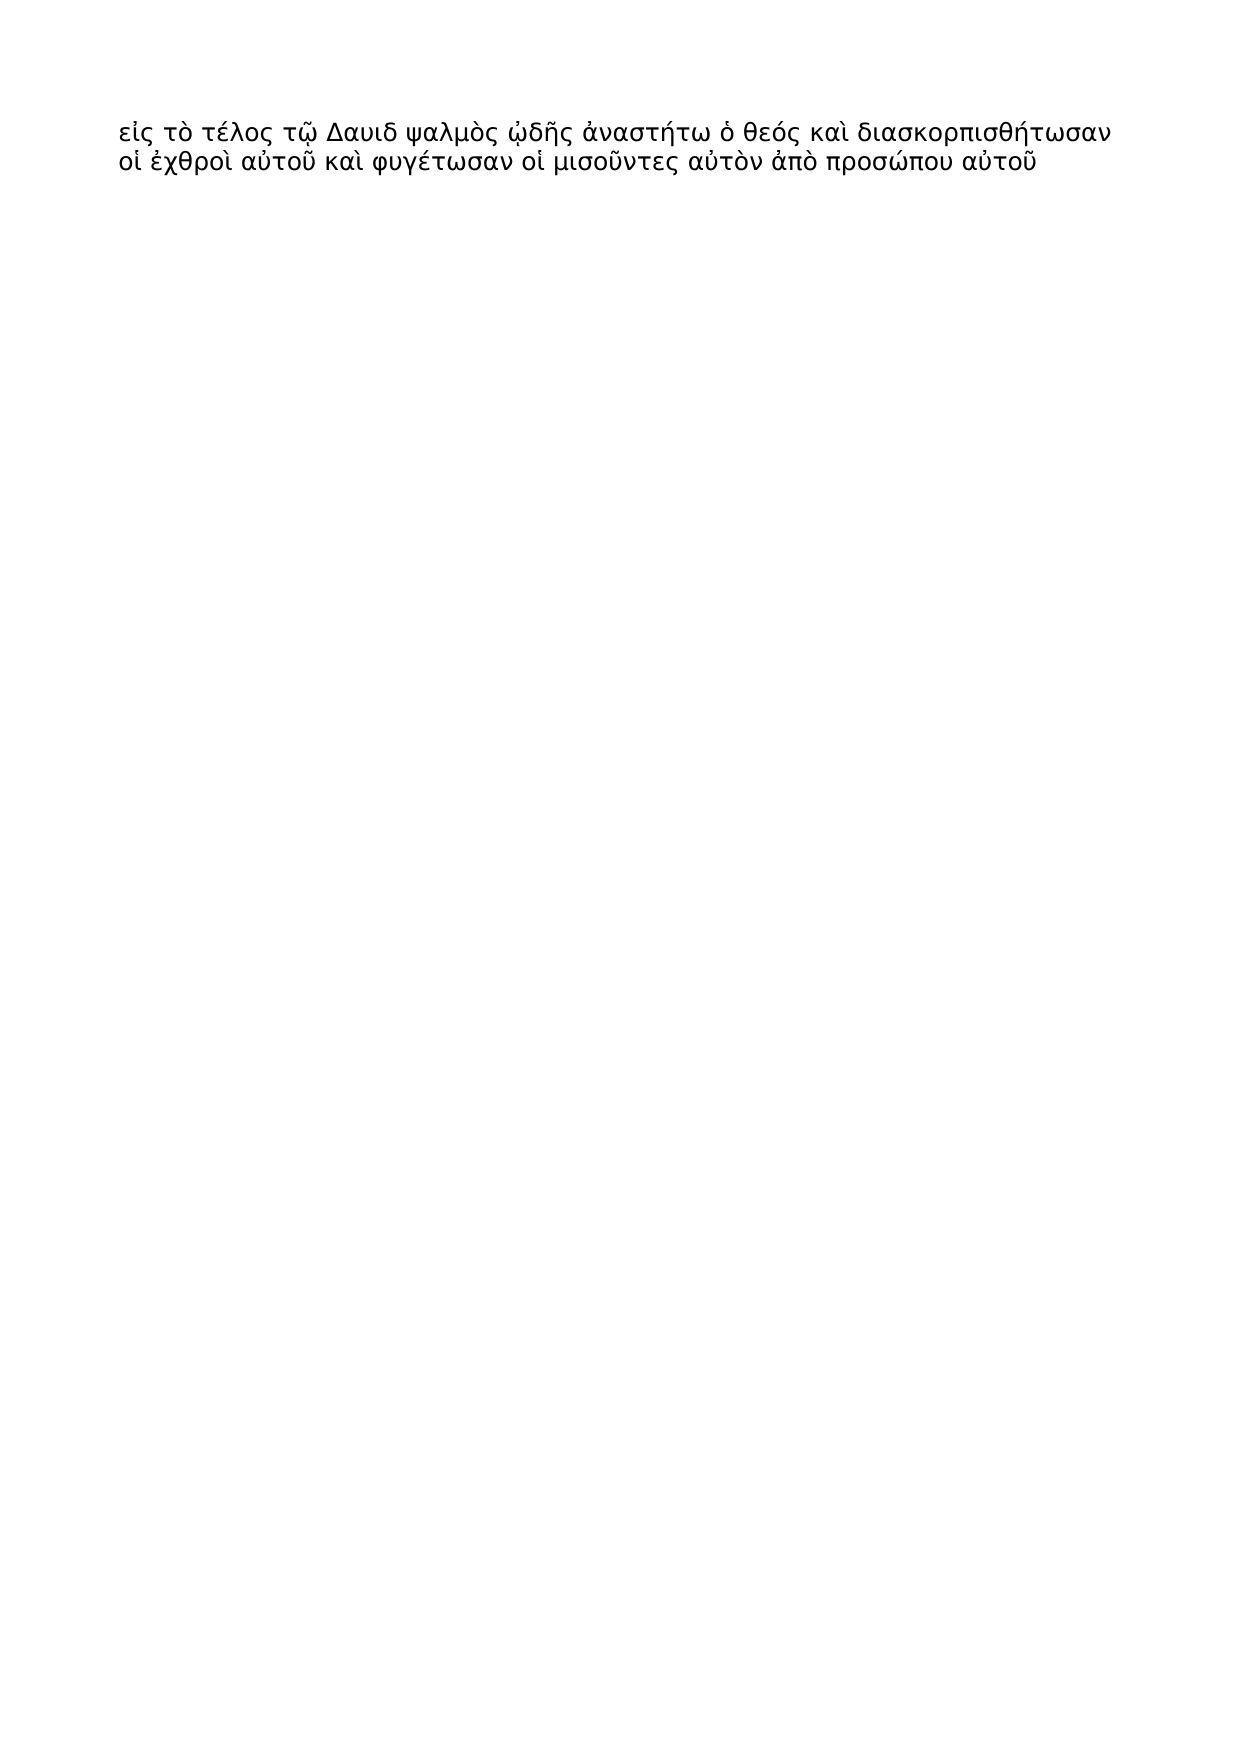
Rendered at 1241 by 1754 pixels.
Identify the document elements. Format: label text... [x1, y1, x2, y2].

text εἰς τὸ τέλος τῷ Δαυιδ ψαλμὸς ᾠδῆς ἀναστήτω ὁ θεός καὶ διασκορπισθήτωσαν οἱ ἐχθροὶ αὐτοῦ καὶ φυγέτωσαν οἱ μισοῦντες αὐτὸν ἀπὸ προσώπου αὐτοῦ [118, 118, 1122, 176]
